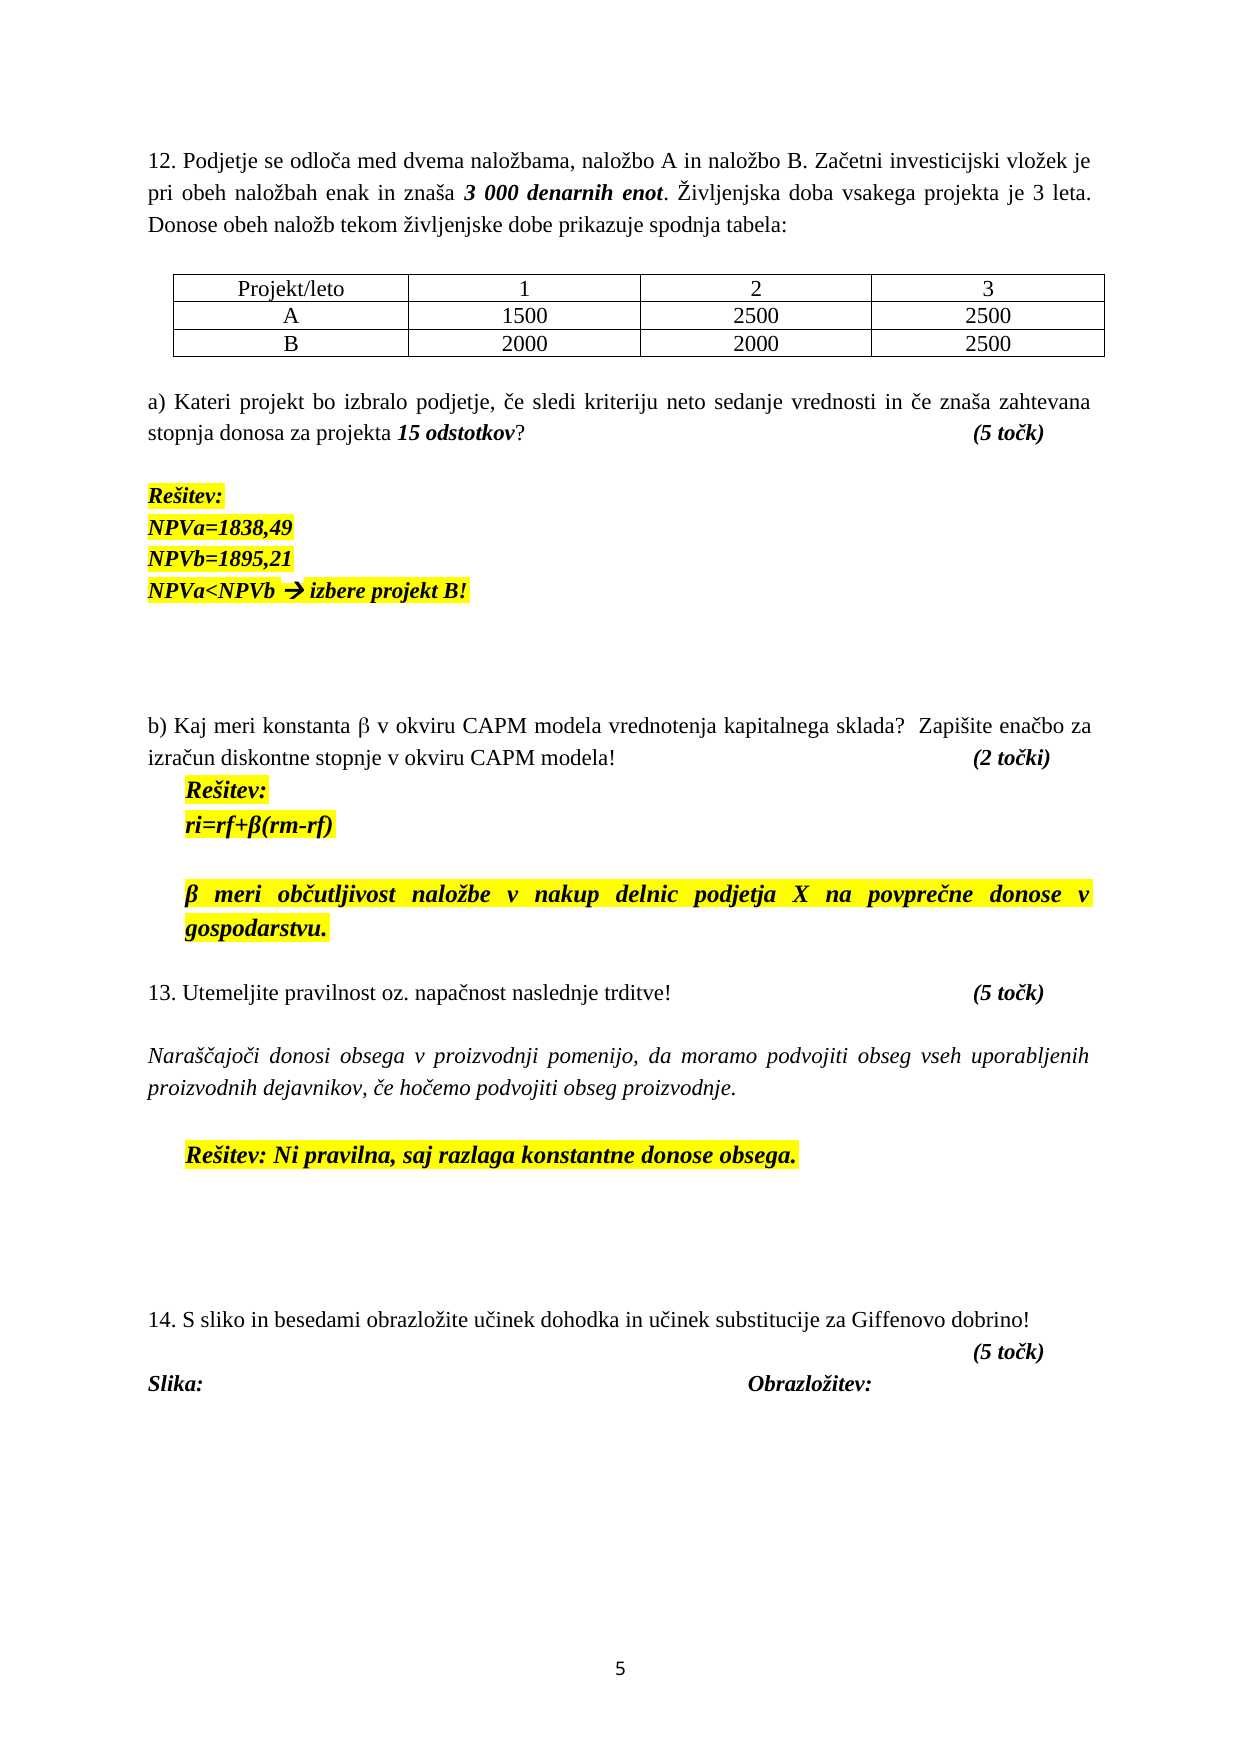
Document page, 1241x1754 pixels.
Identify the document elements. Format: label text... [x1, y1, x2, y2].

table_header 3 [872, 275, 1104, 301]
table_cell B [174, 330, 408, 356]
table_cell 2500 [872, 330, 1104, 356]
text 14. S sliko in besedami obrazložite učinek dohodka in učinek substitucije za Giffenovo dobrino! (5 točk) [148, 1306, 1093, 1364]
table_cell 2000 [641, 330, 871, 356]
text Slika: Obrazložitev: [148, 1369, 1093, 1396]
table_cell A [174, 302, 408, 329]
text 13. Utemeljite pravilnost oz. napačnost naslednje trditve! (5 točk) [148, 979, 1093, 1006]
table_header Projekt/leto [174, 275, 408, 301]
table_cell 2500 [641, 302, 871, 329]
text β meri občutljivost naložbe v nakup delnic podjetja X na povprečne donose v gospodarstvu. [185, 879, 1093, 942]
text NPVa<NPVb  izbere projekt B! [148, 577, 1093, 603]
text NPVb=1895,21 [148, 546, 1093, 572]
table_header 2 [641, 275, 871, 301]
table_cell 1500 [409, 302, 640, 329]
text a) Kateri projekt bo izbralo podjetje, če sledi kriteriju neto sedanje vrednosti in če znaša zahtevana stopnja donosa za projekta 15 odstotkov? (5 točk) [148, 388, 1093, 446]
text b) Kaj meri konstanta  v okviru CAPM modela vrednotenja kapitalnega sklada? Zapišite enačbo za izračun diskontne stopnje v okviru CAPM modela! (2 točki) [148, 712, 1093, 770]
table_header 1 [409, 275, 640, 301]
table_cell 2500 [872, 302, 1104, 329]
text Rešitev: Ni pravilna, saj razlaga konstantne donose obsega. [185, 1140, 1093, 1169]
text Rešitev: [148, 482, 1093, 509]
table_cell 2000 [409, 330, 640, 356]
text Naraščajoči donosi obsega v proizvodnji pomenijo, da moramo podvojiti obseg vseh uporabljenih proizvodnih dejavnikov, če hočemo podvojiti obseg proizvodnje. [148, 1042, 1093, 1100]
text Rešitev: [185, 775, 1093, 804]
text 12. Podjetje se odloča med dvema naložbama, naložbo A in naložbo B. Začetni investicijski vložek je pri obeh naložbah enak in znaša 3 000 denarnih enot. Življenjska doba vsakega projekta je 3 leta. Donose obeh naložb tekom življenjske dobe prikazuje spodnja tabela: [148, 148, 1093, 237]
text ri=rf+β(rm-rf) [185, 810, 1093, 838]
text NPVa=1838,49 [148, 514, 1093, 540]
